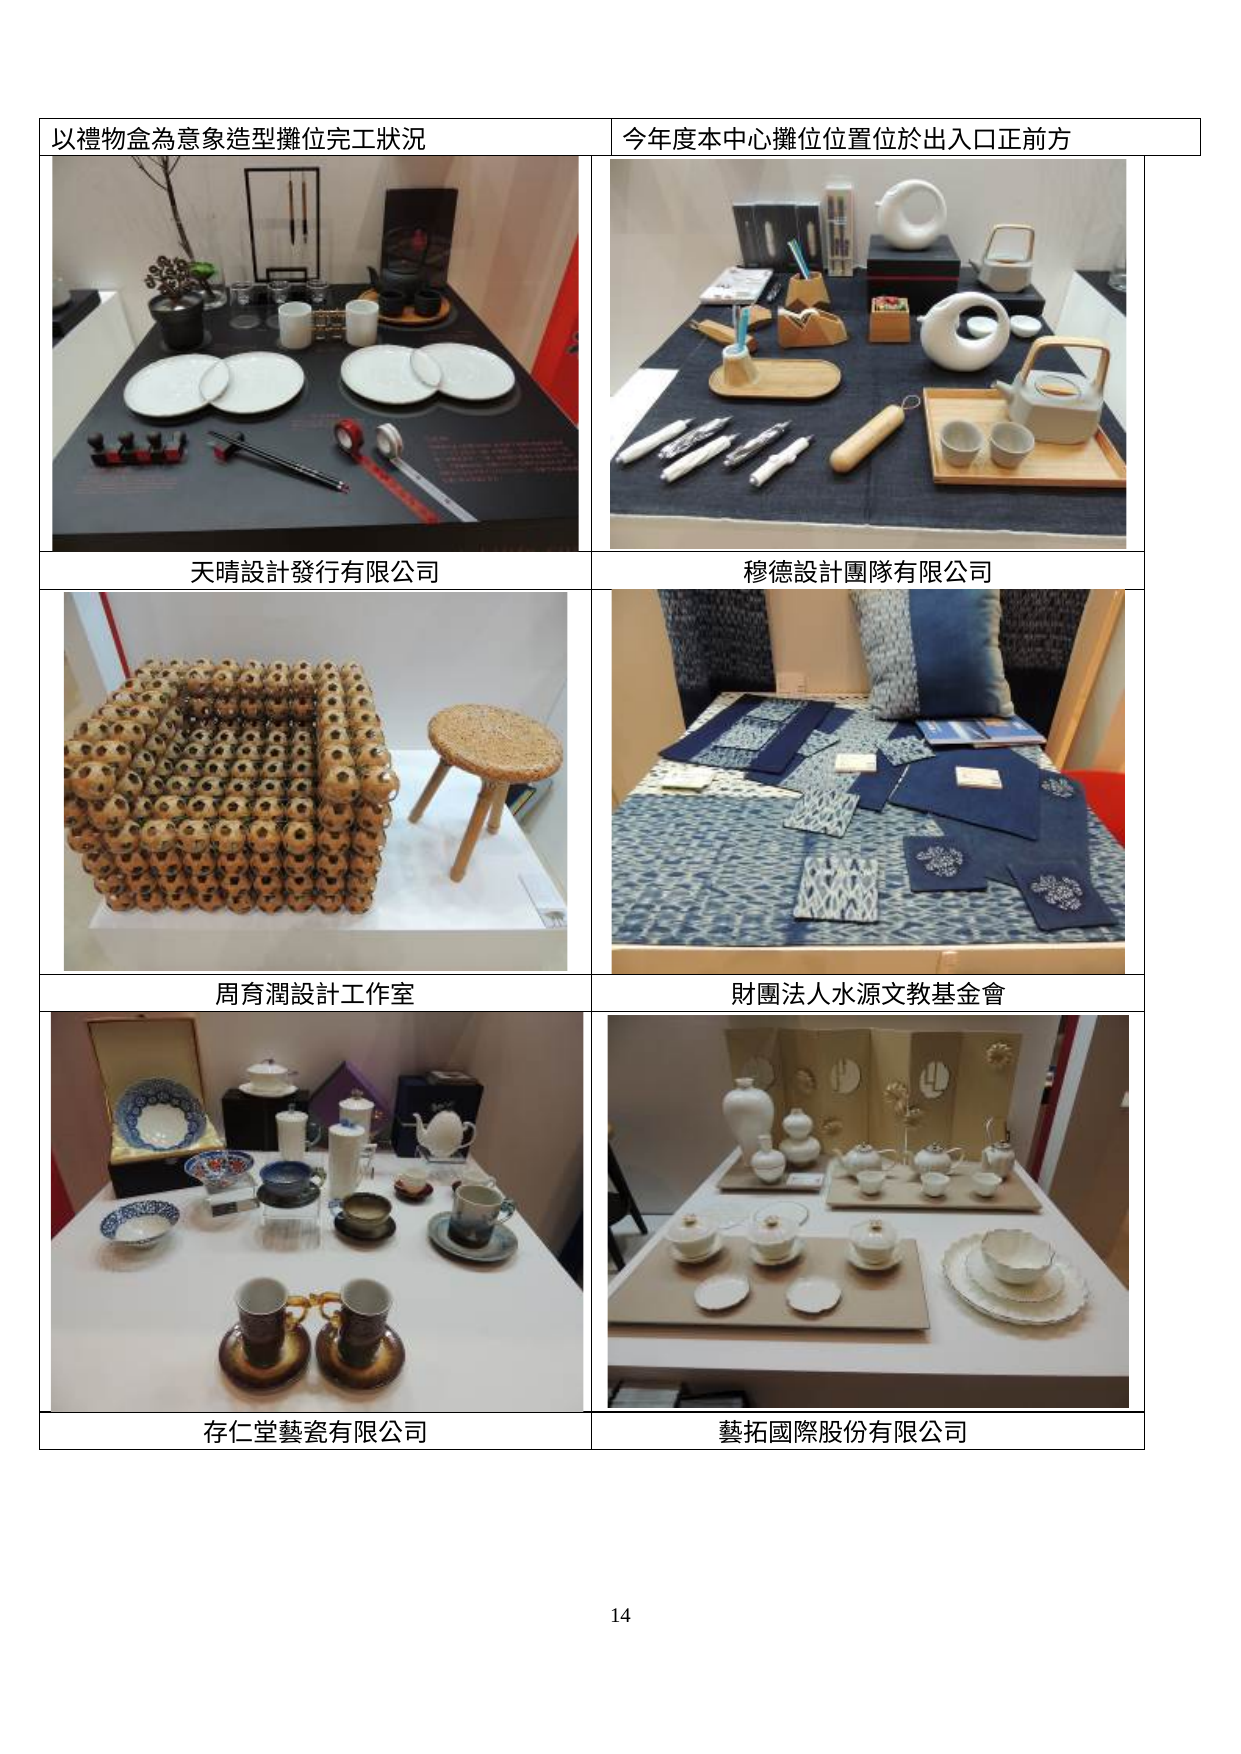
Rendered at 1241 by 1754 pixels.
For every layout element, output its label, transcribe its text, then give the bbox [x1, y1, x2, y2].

picture [52, 156, 579, 552]
table_cell [592, 156, 1144, 551]
table_cell 今年度本中心攤位位置位於出入口正前方 [612, 119, 1200, 155]
picture [611, 589, 1125, 974]
picture [63, 592, 568, 971]
table_cell [1145, 156, 1201, 551]
table_cell 周育潤設計工作室 [40, 975, 591, 1011]
table_cell [579, 156, 591, 551]
table_cell [584, 1012, 591, 1411]
table_cell [1145, 974, 1201, 1011]
table_cell [1145, 589, 1201, 973]
table_cell 穆德設計團隊有限公司 [592, 552, 1144, 588]
table_cell [1145, 1011, 1201, 1411]
picture [607, 1015, 1129, 1408]
table_cell 財團法人水源文教基金會 [592, 975, 1144, 1011]
table_cell 以禮物盒為意象造型攤位完工狀況 [40, 119, 611, 155]
table_cell [40, 590, 591, 973]
table_cell 天晴設計發行有限公司 [40, 552, 591, 588]
table_cell [40, 156, 52, 551]
table_cell [40, 1012, 50, 1411]
picture [610, 159, 1127, 549]
picture [50, 1012, 584, 1412]
table_cell 藝拓國際股份有限公司 [592, 1413, 1144, 1449]
table_cell [592, 590, 611, 973]
table_cell [1125, 590, 1144, 973]
table_cell 存仁堂藝瓷有限公司 [40, 1413, 591, 1449]
table_cell [1145, 551, 1201, 588]
table_cell [1145, 1411, 1201, 1449]
table_cell [592, 1012, 1144, 1411]
